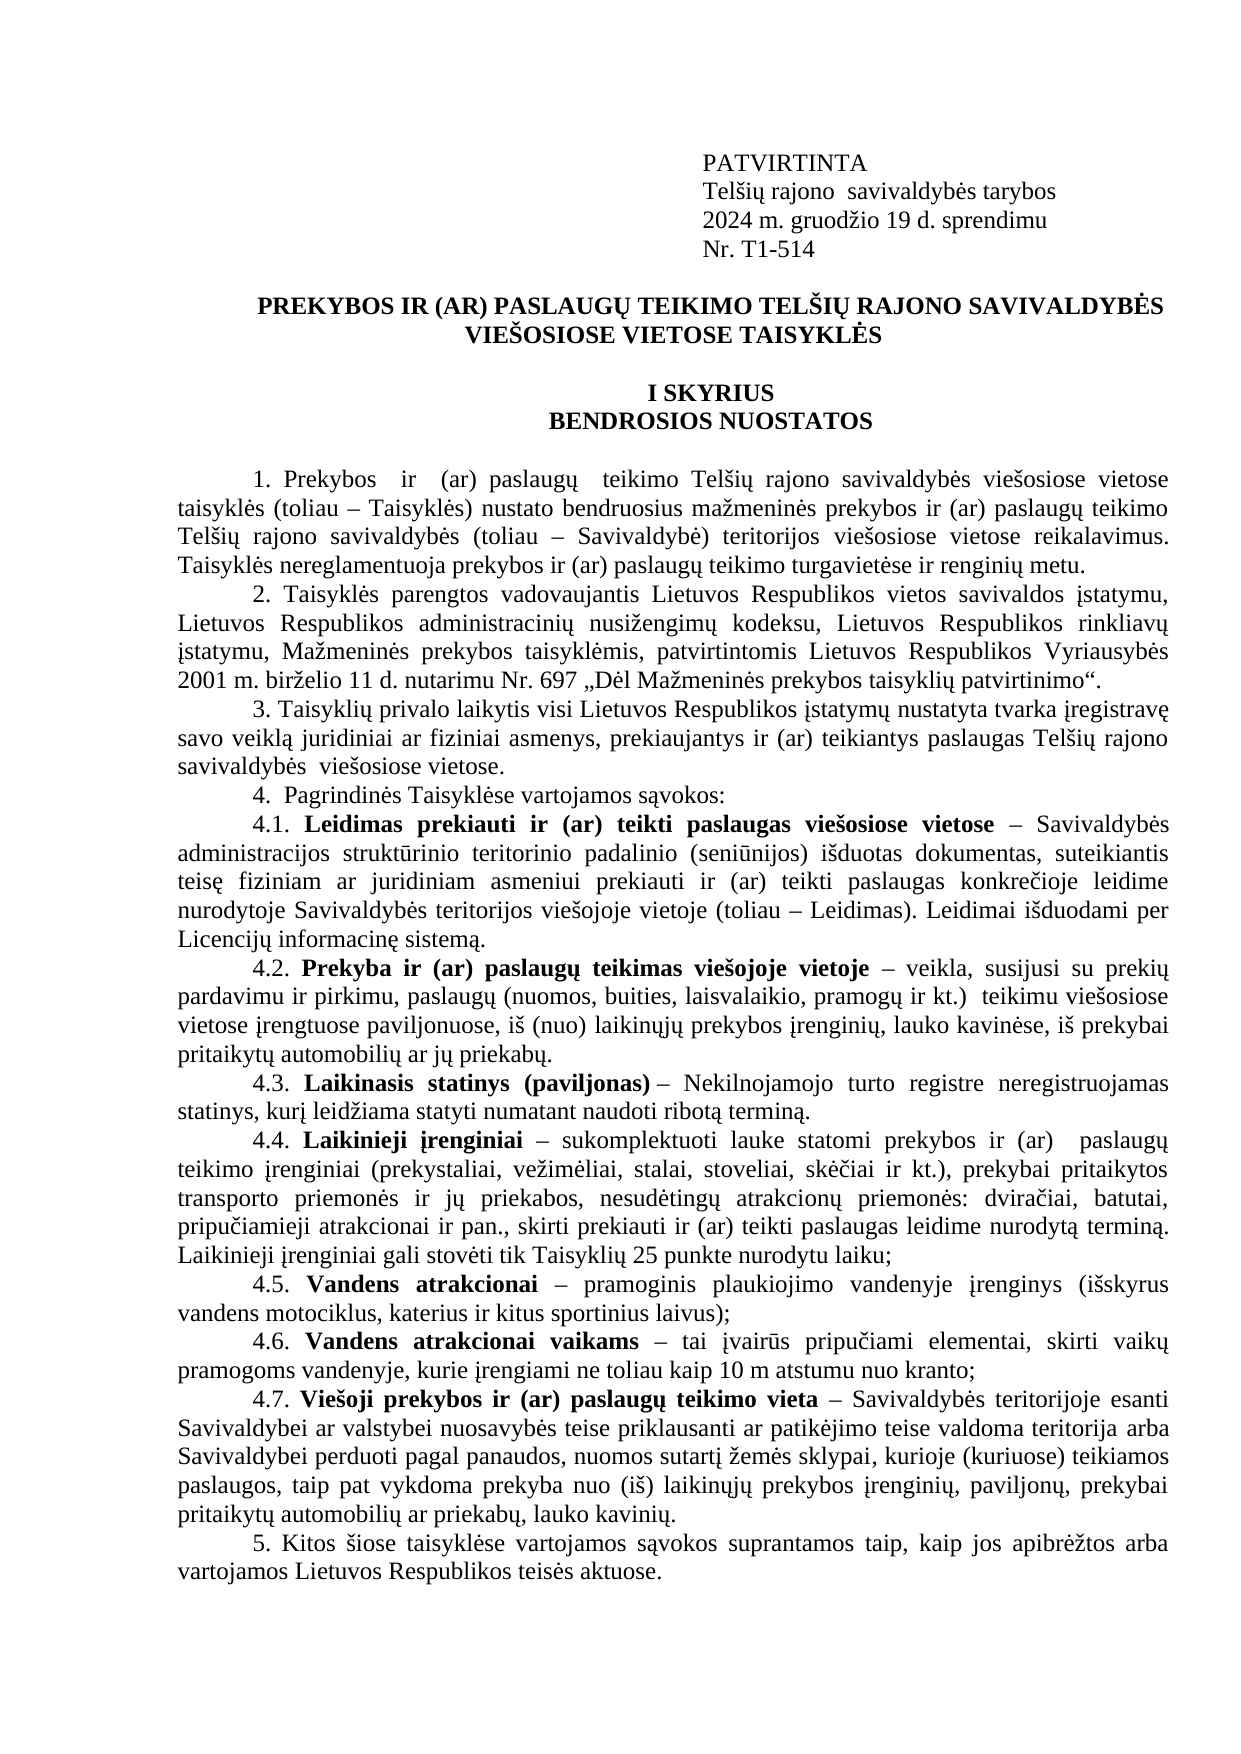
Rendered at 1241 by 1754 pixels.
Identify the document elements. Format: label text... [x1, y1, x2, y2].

text 1. Prekybos ir (ar) paslaugų teikimo Telšių rajono savivaldybės viešosiose vietose taisyklės (toliau – Taisyklės) nustato bendruosius mažmeninės prekybos ir (ar) paslaugų teikimo Telšių rajono savivaldybės (toliau – Savivaldybė) teritorijos viešosiose vietose reikalavimus. Taisyklės nereglamentuoja prekybos ir (ar) paslaugų teikimo turgavietėse ir renginių metu. [177, 464, 1169, 579]
text 2. Taisyklės parengtos vadovaujantis Lietuvos Respublikos vietos savivaldos įstatymu, Lietuvos Respublikos administracinių nusižengimų kodeksu, Lietuvos Respublikos rinkliavų įstatymu, Mažmeninės prekybos taisyklėmis, patvirtintomis Lietuvos Respublikos Vyriausybės 2001 m. birželio 11 d. nutarimu Nr. 697 „Dėl Mažmeninės prekybos taisyklių patvirtinimo“. [177, 579, 1169, 694]
text BENDROSIOS NUOSTATOS [177, 406, 1169, 435]
text 4.4. Laikinieji įrenginiai – sukomplektuoti lauke statomi prekybos ir (ar) paslaugų teikimo įrenginiai (prekystaliai, vežimėliai, stalai, stoveliai, skėčiai ir kt.), prekybai pritaikytos transporto priemonės ir jų priekabos, nesudėtingų atrakcionų priemonės: dviračiai, batutai, pripučiamieji atrakcionai ir pan., skirti prekiauti ir (ar) teikti paslaugas leidime nurodytą terminą. Laikinieji įrenginiai gali stovėti tik Taisyklių 25 punkte nurodytu laiku; [177, 1125, 1169, 1269]
text 4.6. Vandens atrakcionai vaikams – tai įvairūs pripučiami elementai, skirti vaikų pramogoms vandenyje, kurie įrengiami ne toliau kaip 10 m atstumu nuo kranto; [177, 1326, 1169, 1384]
text 3. Taisyklių privalo laikytis visi Lietuvos Respublikos įstatymų nustatyta tvarka įregistravę savo veiklą juridiniai ar fiziniai asmenys, prekiaujantys ir (ar) teikiantys paslaugas Telšių rajono savivaldybės viešosiose vietose. [177, 694, 1169, 780]
text 5. Kitos šiose taisyklėse vartojamos sąvokos suprantamos taip, kaip jos apibrėžtos arba vartojamos Lietuvos Respublikos teisės aktuose. [177, 1528, 1169, 1585]
text 4.5. Vandens atrakcionai – pramoginis plaukiojimo vandenyje įrenginys (išskyrus vandens motociklus, katerius ir kitus sportinius laivus); [177, 1269, 1169, 1326]
text Nr. T1-514 [177, 234, 1169, 263]
text PREKYBOS IR (AR) PASLAUGŲ TEIKIMO TELŠIŲ RAJONO SAVIVALDYBĖS VIEŠOSIOSE VIETOSE TAISYKLĖS [177, 291, 1169, 349]
text 4.2. Prekyba ir (ar) paslaugų teikimas viešojoje vietoje – veikla, susijusi su prekių pardavimu ir pirkimu, paslaugų (nuomos, buities, laisvalaikio, pramogų ir kt.) teikimu viešosiose vietose įrengtuose paviljonuose, iš (nuo) laikinųjų prekybos įrenginių, lauko kavinėse, iš prekybai pritaikytų automobilių ar jų priekabų. [177, 953, 1169, 1068]
text 4.7. Viešoji prekybos ir (ar) paslaugų teikimo vieta – Savivaldybės teritorijoje esanti Savivaldybei ar valstybei nuosavybės teise priklausanti ar patikėjimo teise valdoma teritorija arba Savivaldybei perduoti pagal panaudos, nuomos sutartį žemės sklypai, kurioje (kuriuose) teikiamos paslaugos, taip pat vykdoma prekyba nuo (iš) laikinųjų prekybos įrenginių, paviljonų, prekybai pritaikytų automobilių ar priekabų, lauko kavinių. [177, 1384, 1169, 1528]
text 4.3. Laikinasis statinys (paviljonas) – Nekilnojamojo turto registre neregistruojamas statinys, kurį leidžiama statyti numatant naudoti ribotą terminą. [177, 1068, 1169, 1125]
text PATVIRTINTA [627, 148, 1169, 176]
text Telšių rajono savivaldybės tarybos [627, 176, 1169, 205]
text I SKYRIUS [177, 378, 1169, 406]
text 4.1. Leidimas prekiauti ir (ar) teikti paslaugas viešosiose vietose – Savivaldybės administracijos struktūrinio teritorinio padalinio (seniūnijos) išduotas dokumentas, suteikiantis teisę fiziniam ar juridiniam asmeniui prekiauti ir (ar) teikti paslaugas konkrečioje leidime nurodytoje Savivaldybės teritorijos viešojoje vietoje (toliau – Leidimas). Leidimai išduodami per Licencijų informacinę sistemą. [177, 809, 1169, 953]
text 2024 m. gruodžio 19 d. sprendimu [177, 205, 1169, 234]
text 4. Pagrindinės Taisyklėse vartojamos sąvokos: [177, 780, 1169, 809]
